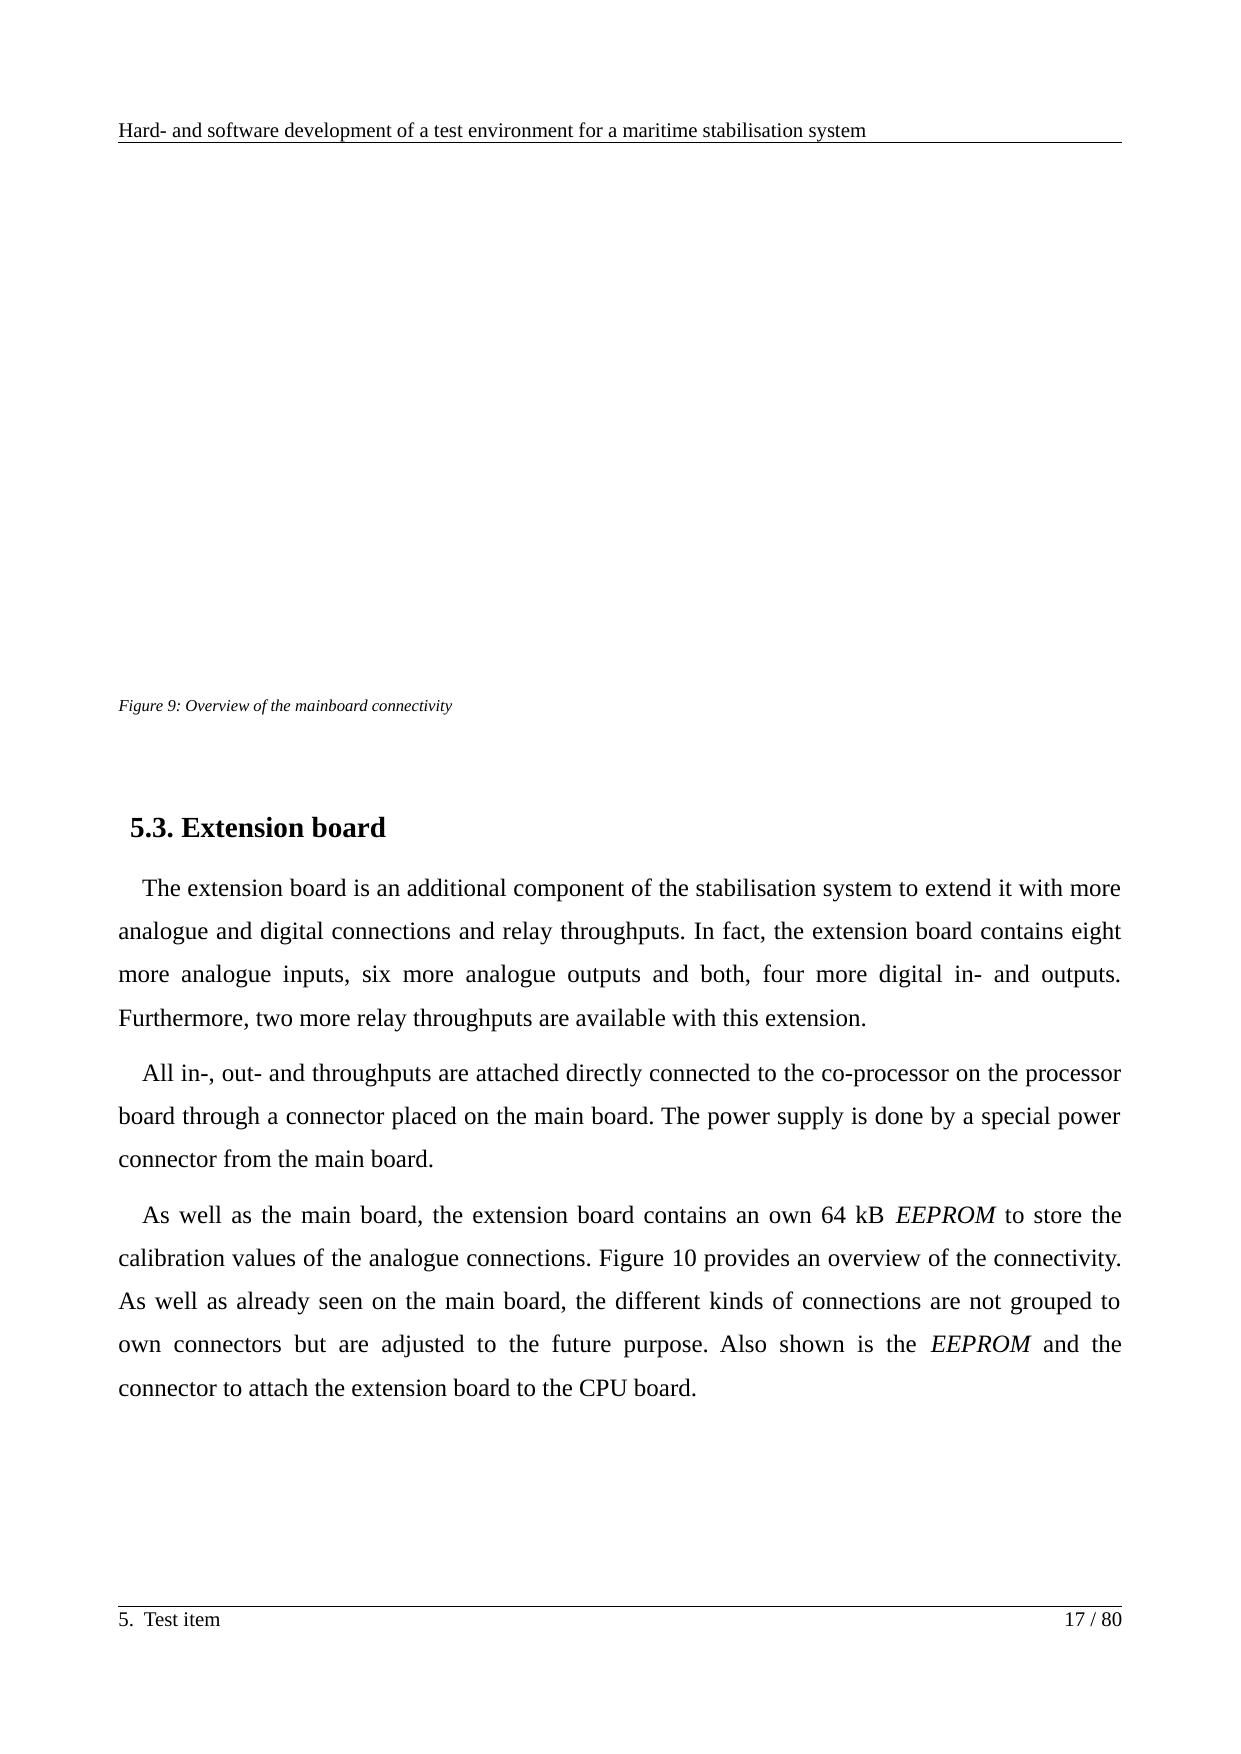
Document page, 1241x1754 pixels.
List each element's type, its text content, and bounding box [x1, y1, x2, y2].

text Figure 9: Overview of the mainboard connectivity [118, 189, 1122, 715]
text As well as the main board, the extension board contains an own 64 kB EEPROM to store the calibration values of the analogue connections. Figure 10 provides an overview of the connectivity. As well as already seen on the main board, the different kinds of connections are not grouped to own connectors but are adjusted to the future purpose. Also shown is the EEPROM and the connector to attach the extension board to the CPU board. [118, 1200, 1122, 1401]
text The extension board is an additional component of the stabilisation system to extend it with more analogue and digital connections and relay throughputs. In fact, the extension board contains eight more analogue inputs, six more analogue outputs and both, four more digital in- and outputs. Furthermore, two more relay throughputs are available with this extension. [118, 873, 1122, 1031]
subtitle Extension board [118, 810, 1122, 844]
text All in-, out- and throughputs are attached directly connected to the co-processor on the processor board through a connector placed on the main board. The power supply is done by a special power connector from the main board. [118, 1058, 1122, 1173]
